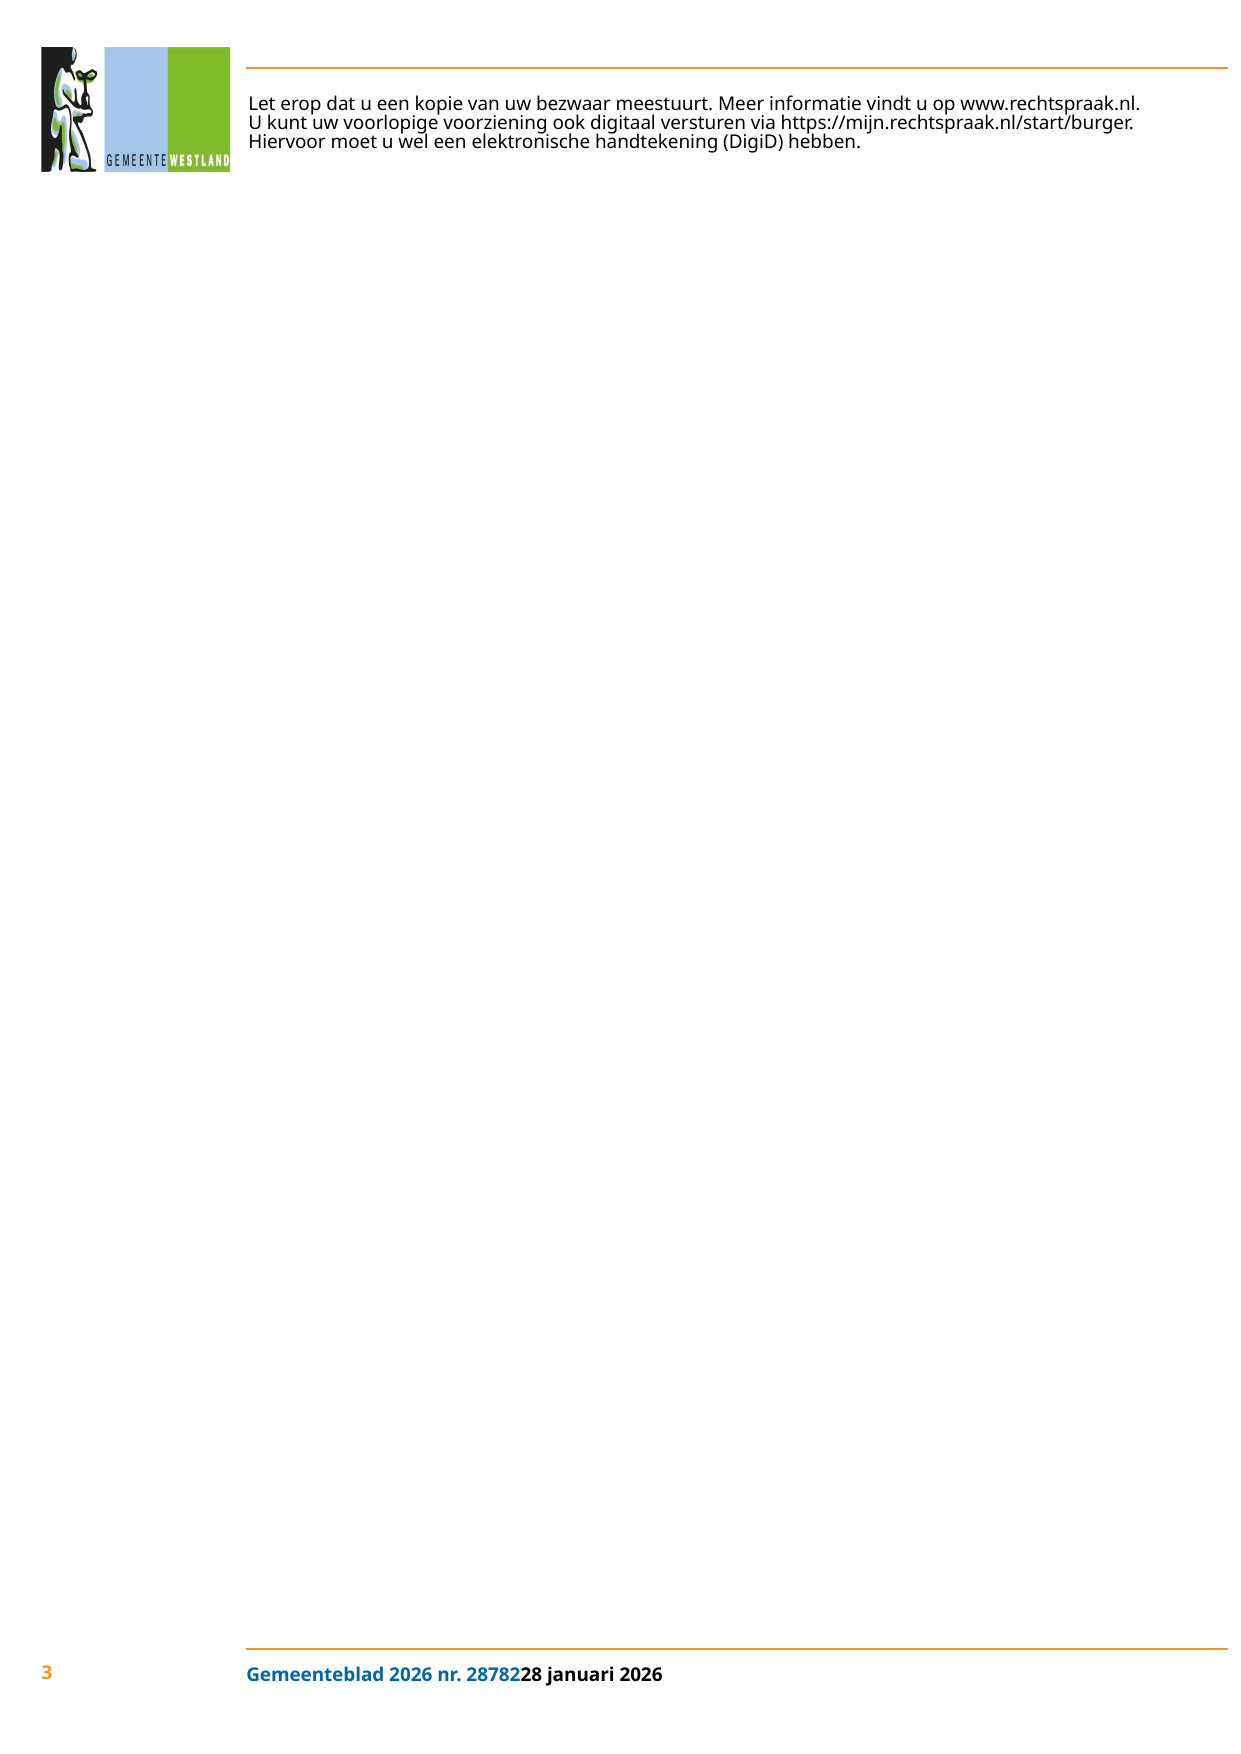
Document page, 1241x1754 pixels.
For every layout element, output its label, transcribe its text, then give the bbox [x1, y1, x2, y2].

text Let erop dat u een kopie van uw bezwaar meestuurt. Meer informatie vindt u op www.rechtspraak.nl. U kunt uw voorlopige voorziening ook digitaal versturen via https://mijn.rechtspraak.nl/start/burger. Hiervoor moet u wel een elektronische handtekening (DigiD) hebben. [248, 95, 1152, 153]
picture [41, 47, 231, 172]
